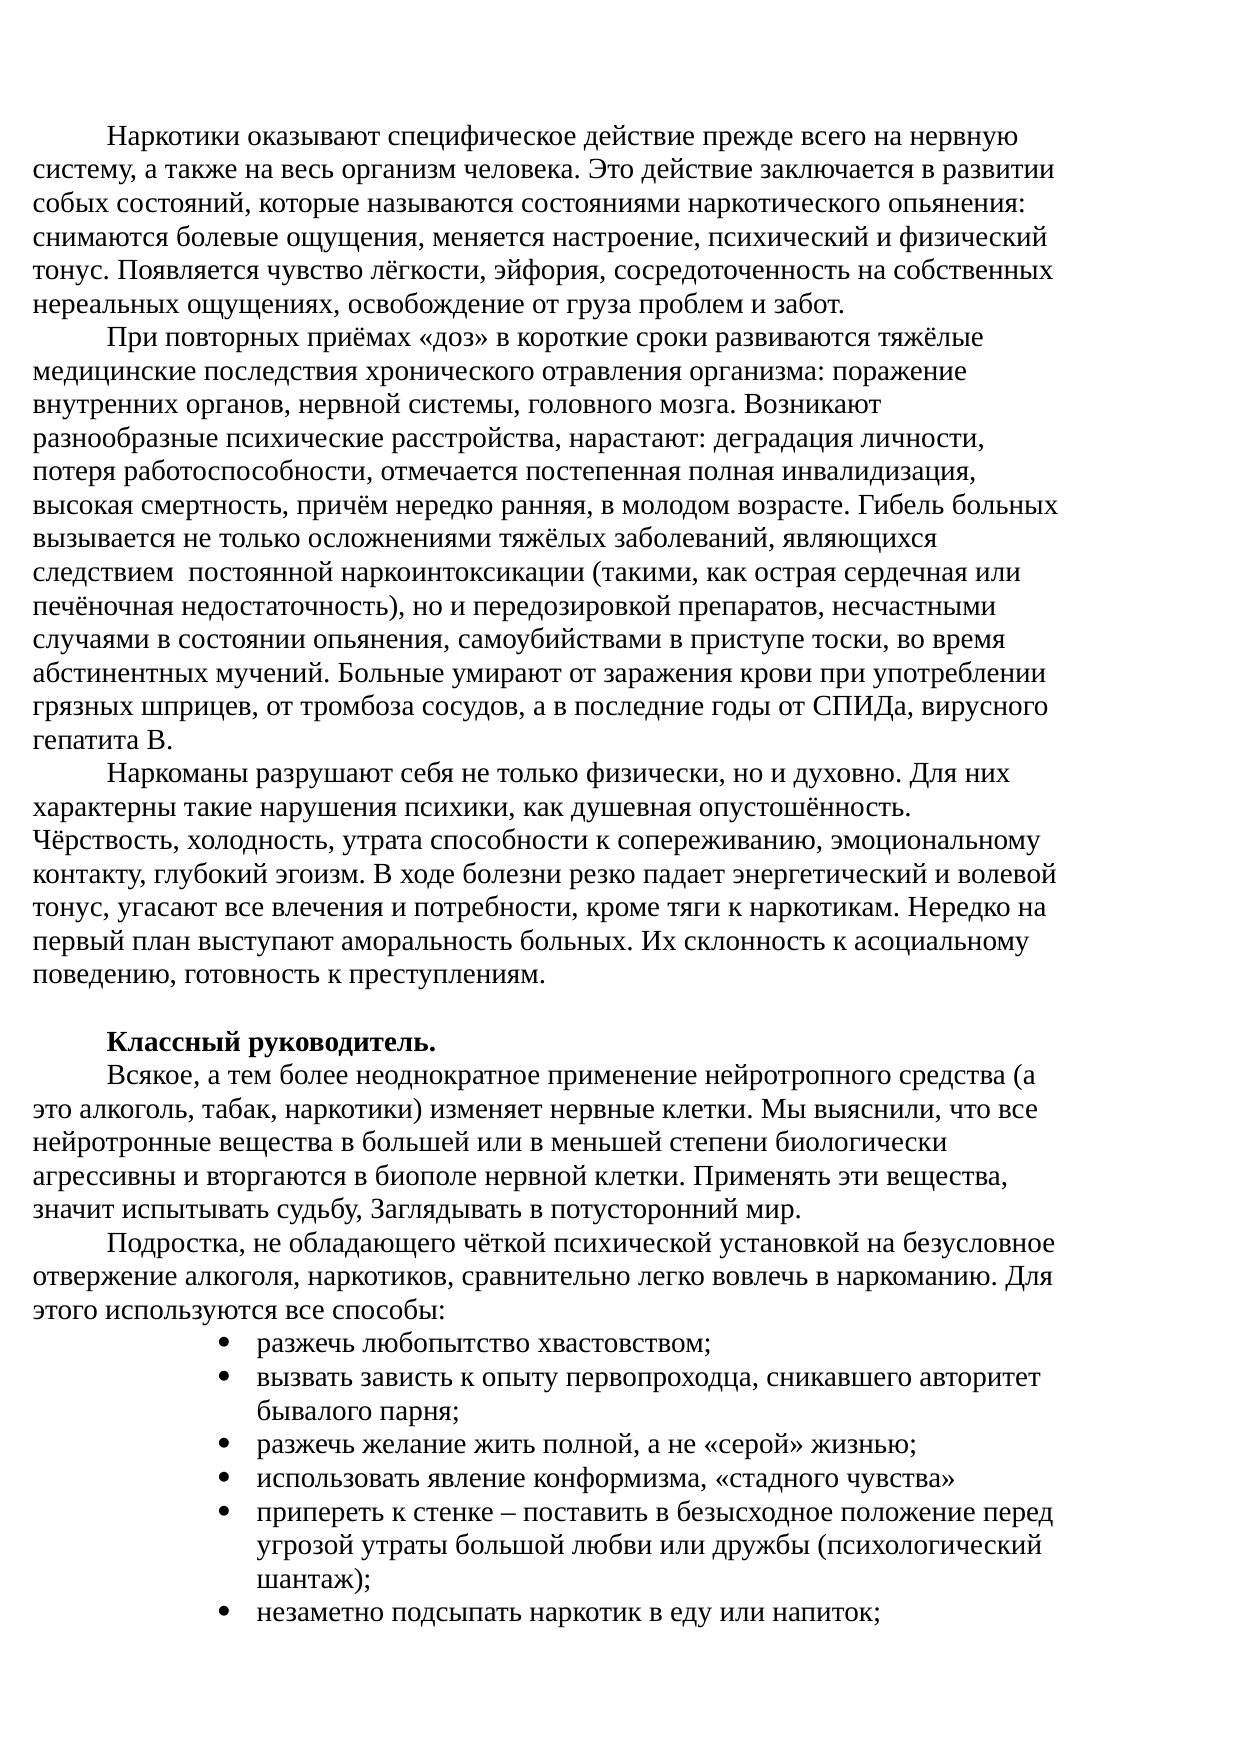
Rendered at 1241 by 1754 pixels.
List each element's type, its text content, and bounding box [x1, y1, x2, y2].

text Классный руководитель. [32, 1024, 1063, 1057]
list незаметно подсыпать наркотик в еду или напиток; [219, 1594, 1063, 1628]
text Всякое, а тем более неоднократное применение нейротропного средства (а это алкоголь, табак, наркотики) изменяет нервные клетки. Мы выяснили, что все нейротронные вещества в большей или в меньшей степени биологически агрессивны и вторгаются в биополе нервной клетки. Применять эти вещества, значит испытывать судьбу, Заглядывать в потусторонний мир. [32, 1057, 1063, 1225]
text Наркоманы разрушают себя не только физически, но и духовно. Для них характерны такие нарушения психики, как душевная опустошённость. Чёрствость, холодность, утрата способности к сопереживанию, эмоциональному контакту, глубокий эгоизм. В ходе болезни резко падает энергетический и волевой тонус, угасают все влечения и потребности, кроме тяги к наркотикам. Нередко на первый план выступают аморальность больных. Их склонность к асоциальному поведению, готовность к преступлениям. [32, 755, 1063, 990]
list вызвать зависть к опыту первопроходца, сникавшего авторитет бывалого парня; [219, 1359, 1063, 1426]
text Подростка, не обладающего чёткой психической установкой на безусловное отвержение алкоголя, наркотиков, сравнительно легко вовлечь в наркоманию. Для этого используются все способы: [32, 1225, 1063, 1326]
list использовать явление конформизма, «стадного чувства» [219, 1460, 1063, 1494]
text Наркотики оказывают специфическое действие прежде всего на нервную систему, а также на весь организм человека. Это действие заключается в развитии собых состояний, которые называются состояниями наркотического опьянения: снимаются болевые ощущения, меняется настроение, психический и физический тонус. Появляется чувство лёгкости, эйфория, сосредоточенность на собственных нереальных ощущениях, освобождение от груза проблем и забот. [32, 118, 1063, 319]
list разжечь любопытство хвастовством; [219, 1326, 1063, 1359]
list припереть к стенке – поставить в безысходное положение перед угрозой утраты большой любви или дружбы (психологический шантаж); [219, 1494, 1063, 1594]
list разжечь желание жить полной, а не «серой» жизнью; [219, 1426, 1063, 1460]
text При повторных приёмах «доз» в короткие сроки развиваются тяжёлые медицинские последствия хронического отравления организма: поражение внутренних органов, нервной системы, головного мозга. Возникают разнообразные психические расстройства, нарастают: деградация личности, потеря работоспособности, отмечается постепенная полная инвалидизация, высокая смертность, причём нередко ранняя, в молодом возрасте. Гибель больных вызывается не только осложнениями тяжёлых заболеваний, являющихся следствием постоянной наркоинтоксикации (такими, как острая сердечная или печёночная недостаточность), но и передозировкой препаратов, несчастными случаями в состоянии опьянения, самоубийствами в приступе тоски, во время абстинентных мучений. Больные умирают от заражения крови при употреблении грязных шприцев, от тромбоза сосудов, а в последние годы от СПИДа, вирусного гепатита В. [32, 319, 1063, 755]
